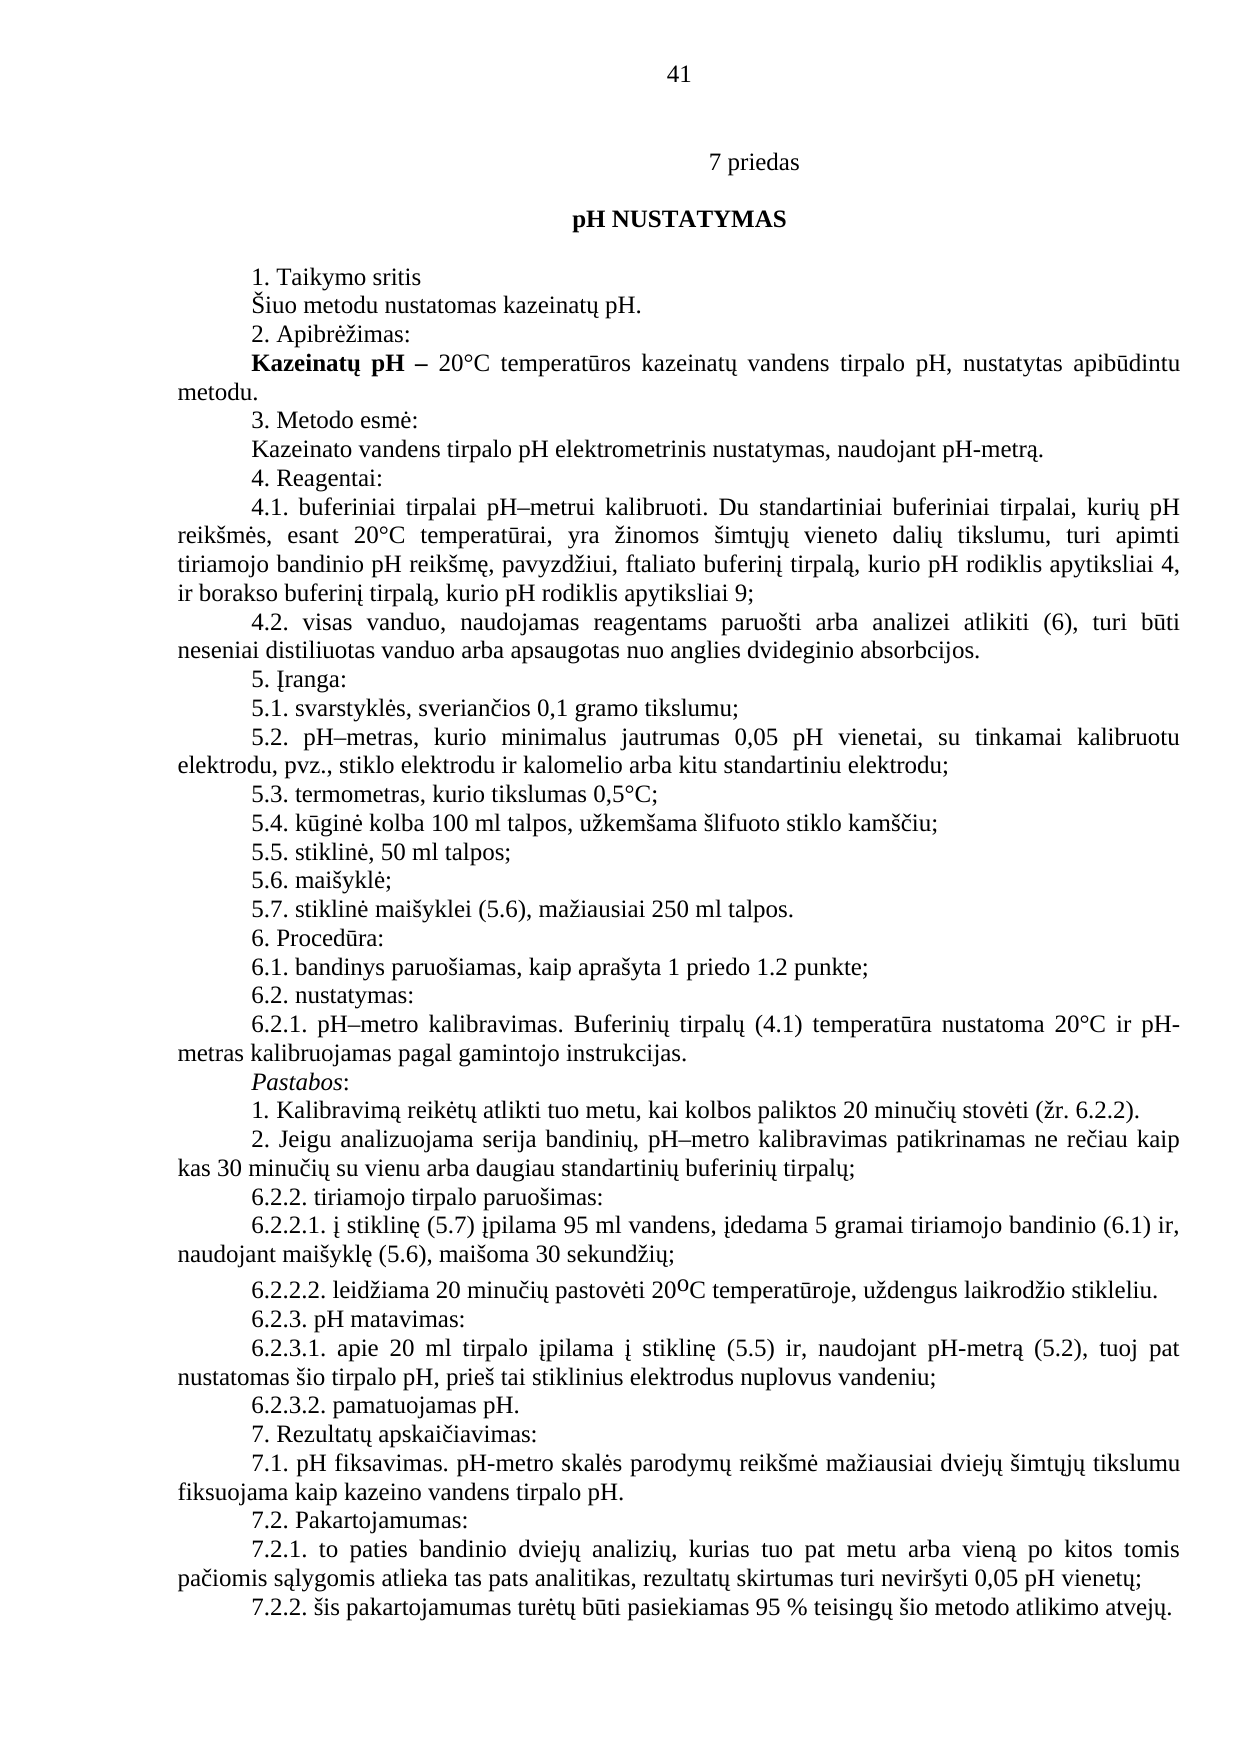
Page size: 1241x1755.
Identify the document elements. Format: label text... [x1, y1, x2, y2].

text 6. Procedūra: [177, 923, 1181, 952]
text 6.2.2.1. į stiklinę (5.7) įpilama 95 ml vandens, įdedama 5 gramai tiriamojo bandinio (6.1) ir, naudojant maišyklę (5.6), maišoma 30 sekundžių; [177, 1211, 1181, 1268]
text 6.2.2.2. leidžiama 20 minučių pastovėti 20oC temperatūroje, uždengus laikrodžio stikleliu. [177, 1268, 1181, 1304]
text 3. Metodo esmė: [177, 406, 1181, 434]
text 2. Jeigu analizuojama serija bandinių, pH–metro kalibravimas patikrinamas ne rečiau kaip kas 30 minučių su vienu arba daugiau standartinių buferinių tirpalų; [177, 1124, 1181, 1182]
text 7.1. pH fiksavimas. pH-metro skalės parodymų reikšmė mažiausiai dviejų šimtųjų tikslumu fiksuojama kaip kazeino vandens tirpalo pH. [177, 1448, 1181, 1505]
text 5.5. stiklinė, 50 ml talpos; [177, 837, 1181, 866]
text 1. Kalibravimą reikėtų atlikti tuo metu, kai kolbos paliktos 20 minučių stovėti (žr. 6.2.2). [177, 1096, 1181, 1124]
text 7.2. Pakartojamumas: [177, 1505, 1181, 1534]
text 6.2.3.2. pamatuojamas pH. [177, 1390, 1181, 1419]
text 7 priedas [177, 147, 1181, 176]
text 6.2.3. pH matavimas: [177, 1304, 1181, 1333]
text Šiuo metodu nustatomas kazeinatų pH. [177, 291, 1181, 319]
text 7.2.2. šis pakartojamumas turėtų būti pasiekiamas 95 % teisingų šio metodo atlikimo atvejų. [177, 1592, 1181, 1620]
text 5.7. stiklinė maišyklei (5.6), mažiausiai 250 ml talpos. [177, 894, 1181, 923]
text Pastabos: [177, 1067, 1181, 1096]
text Kazeinatų pH – 20°C temperatūros kazeinatų vandens tirpalo pH, nustatytas apibūdintu metodu. [177, 348, 1181, 406]
text 5.6. maišyklė; [177, 866, 1181, 894]
text 5.3. termometras, kurio tikslumas 0,5°C; [177, 779, 1181, 808]
text 2. Apibrėžimas: [177, 319, 1181, 348]
text 4.1. buferiniai tirpalai pH–metrui kalibruoti. Du standartiniai buferiniai tirpalai, kurių pH reikšmės, esant 20°C temperatūrai, yra žinomos šimtųjų vieneto dalių tikslumu, turi apimti tiriamojo bandinio pH reikšmę, pavyzdžiui, ftaliato buferinį tirpalą, kurio pH rodiklis apytiksliai 4, ir borakso buferinį tirpalą, kurio pH rodiklis apytiksliai 9; [177, 492, 1181, 607]
text pH NUSTATYMAS [177, 204, 1181, 233]
text 5.4. kūginė kolba 100 ml talpos, užkemšama šlifuoto stiklo kamščiu; [177, 808, 1181, 837]
text 4.2. visas vanduo, naudojamas reagentams paruošti arba analizei atlikiti (6), turi būti neseniai distiliuotas vanduo arba apsaugotas nuo anglies dvideginio absorbcijos. [177, 607, 1181, 664]
text 6.1. bandinys paruošiamas, kaip aprašyta 1 priedo 1.2 punkte; [177, 952, 1181, 981]
text 6.2. nustatymas: [177, 981, 1181, 1009]
text 5.2. pH–metras, kurio minimalus jautrumas 0,05 pH vienetai, su tinkamai kalibruotu elektrodu, pvz., stiklo elektrodu ir kalomelio arba kitu standartiniu elektrodu; [177, 722, 1181, 779]
text 5.1. svarstyklės, sveriančios 0,1 gramo tikslumu; [177, 693, 1181, 722]
text 7. Rezultatų apskaičiavimas: [177, 1419, 1181, 1448]
text 5. Įranga: [177, 664, 1181, 693]
text 6.2.2. tiriamojo tirpalo paruošimas: [177, 1182, 1181, 1211]
text 6.2.3.1. apie 20 ml tirpalo įpilama į stiklinę (5.5) ir, naudojant pH-metrą (5.2), tuoj pat nustatomas šio tirpalo pH, prieš tai stiklinius elektrodus nuplovus vandeniu; [177, 1333, 1181, 1390]
text 4. Reagentai: [177, 463, 1181, 492]
text 1. Taikymo sritis [177, 262, 1181, 291]
text 6.2.1. pH–metro kalibravimas. Buferinių tirpalų (4.1) temperatūra nustatoma 20°C ir pH-metras kalibruojamas pagal gamintojo instrukcijas. [177, 1009, 1181, 1067]
text Kazeinato vandens tirpalo pH elektrometrinis nustatymas, naudojant pH-metrą. [177, 434, 1181, 463]
text 7.2.1. to paties bandinio dviejų analizių, kurias tuo pat metu arba vieną po kitos tomis pačiomis sąlygomis atlieka tas pats analitikas, rezultatų skirtumas turi neviršyti 0,05 pH vienetų; [177, 1534, 1181, 1592]
